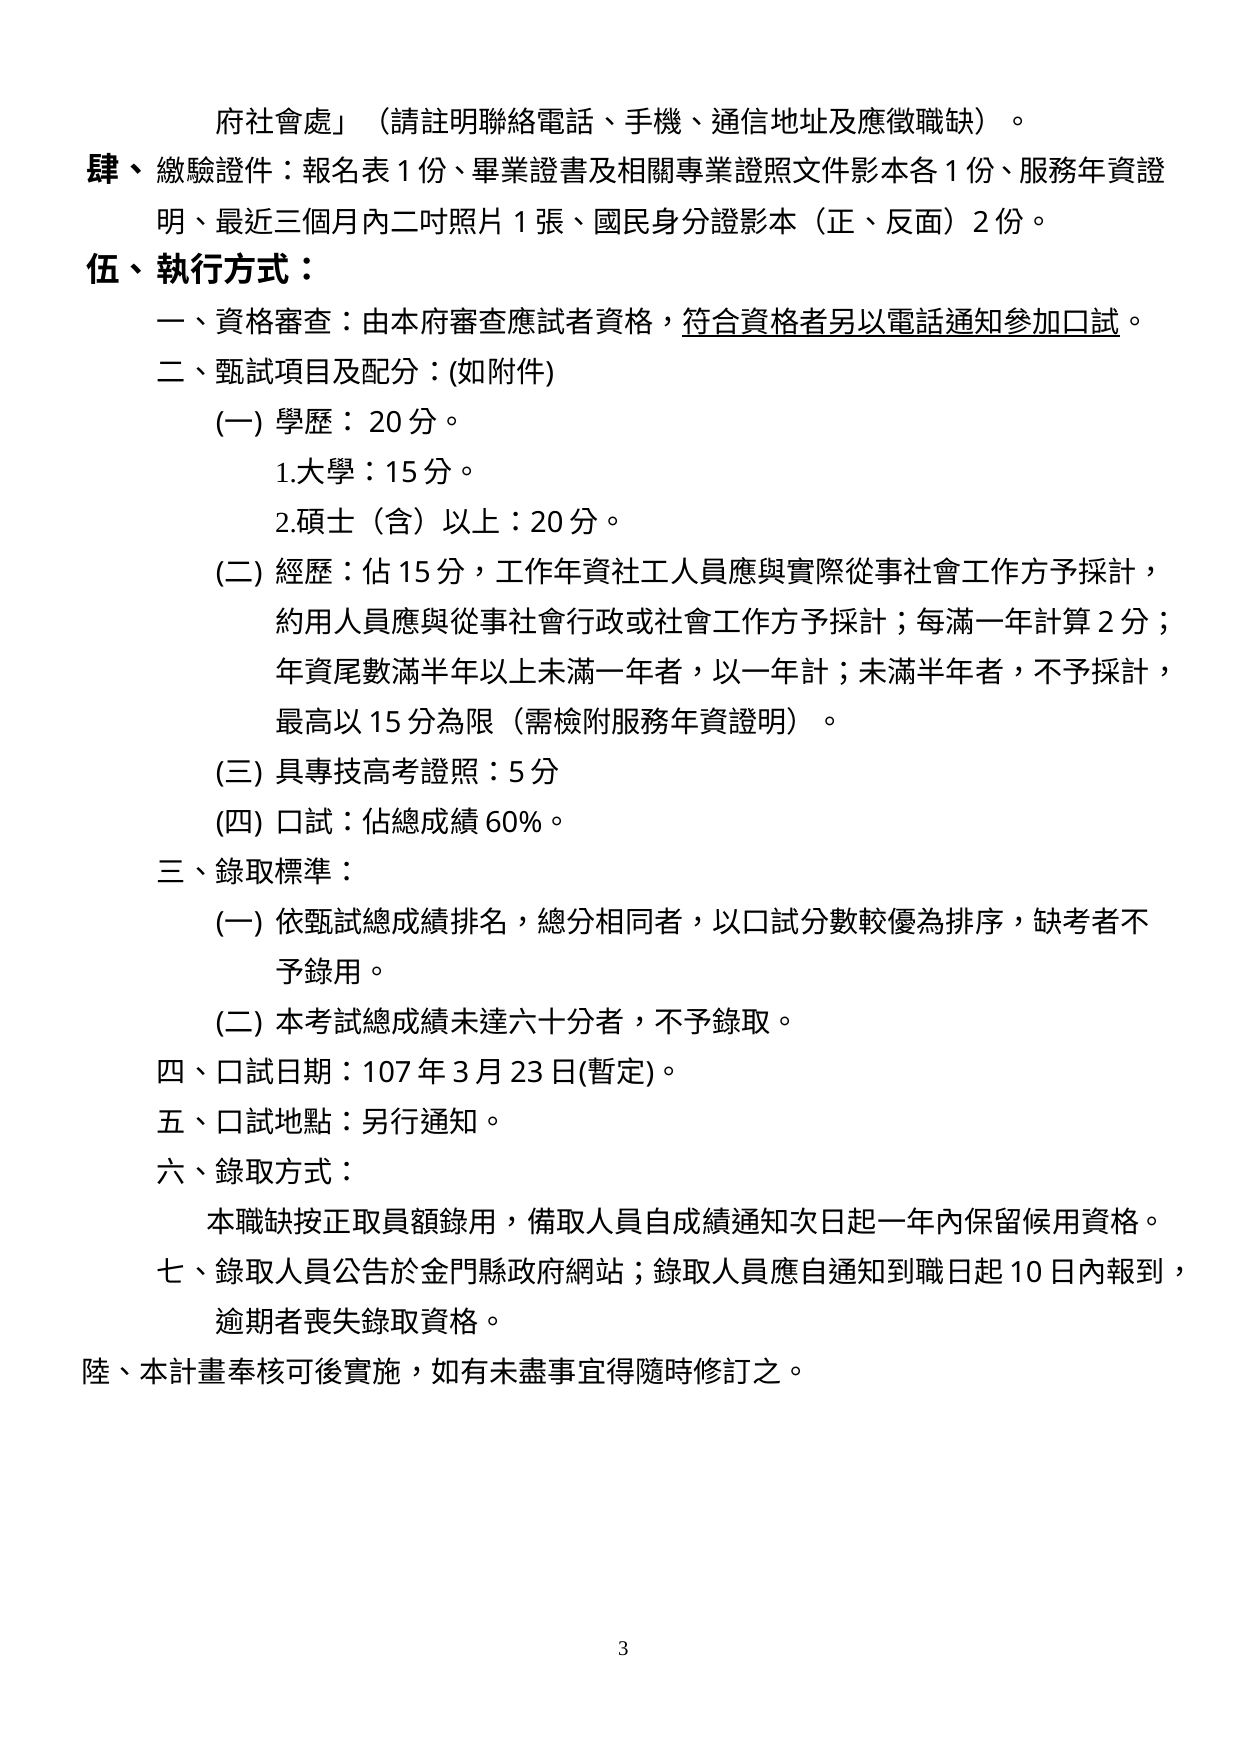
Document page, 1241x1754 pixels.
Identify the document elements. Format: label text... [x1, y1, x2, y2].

list 依甄試總成績排名，總分相同者，以口試分數較優為排序，缺考者不予錄用。 [216, 891, 1165, 991]
text 陸、本計畫奉核可後實施，如有未盡事宜得隨時修訂之。 [81, 1341, 1165, 1391]
text 1.大學：15分。 [275, 441, 1165, 491]
text 2.碩士（含）以上：20分。 [275, 491, 1165, 541]
list 口試日期：107年3月23日(暫定)。 [157, 1041, 1165, 1091]
list 資格審查：由本府審查應試者資格，符合資格者另以電話通知參加口試。 [157, 291, 1165, 341]
list 錄取人員公告於金門縣政府網站；錄取人員應自通知到職日起10日內報到，逾期者喪失錄取資格。 [157, 1241, 1165, 1341]
list 口試地點：另行通知。 [157, 1091, 1165, 1141]
text 本職缺按正取員額錄用，備取人員自成績通知次日起一年內保留候用資格。 [206, 1191, 1165, 1241]
list 錄取方式： [157, 1141, 1165, 1191]
list 府社會處」（請註明聯絡電話、手機、通信地址及應徵職缺）。 [157, 91, 1165, 141]
list 甄試項目及配分：(如附件) [157, 341, 1165, 391]
list 口試：佔總成績60%。 [216, 791, 1165, 841]
list 學歷： 20分。 [216, 391, 1165, 441]
list 具專技高考證照：5分 [216, 741, 1165, 791]
list 錄取標準： [157, 841, 1165, 891]
list 經歷：佔15分，工作年資社工人員應與實際從事社會工作方予採計，約用人員應與從事社會行政或社會工作方予採計；每滿一年計算2分；年資尾數滿半年以上未滿一年者，以一年計；未滿半年者，不予採計，最高以15分為限（需檢附服務年資證明）。 [216, 541, 1165, 741]
list 本考試總成績未達六十分者，不予錄取。 [216, 991, 1165, 1041]
list 執行方式： [86, 241, 1165, 291]
list 繳驗證件：報名表1份、畢業證書及相關專業證照文件影本各1份、服務年資證明、最近三個月內二吋照片1張、國民身分證影本（正、反面）2份。 [86, 141, 1165, 241]
